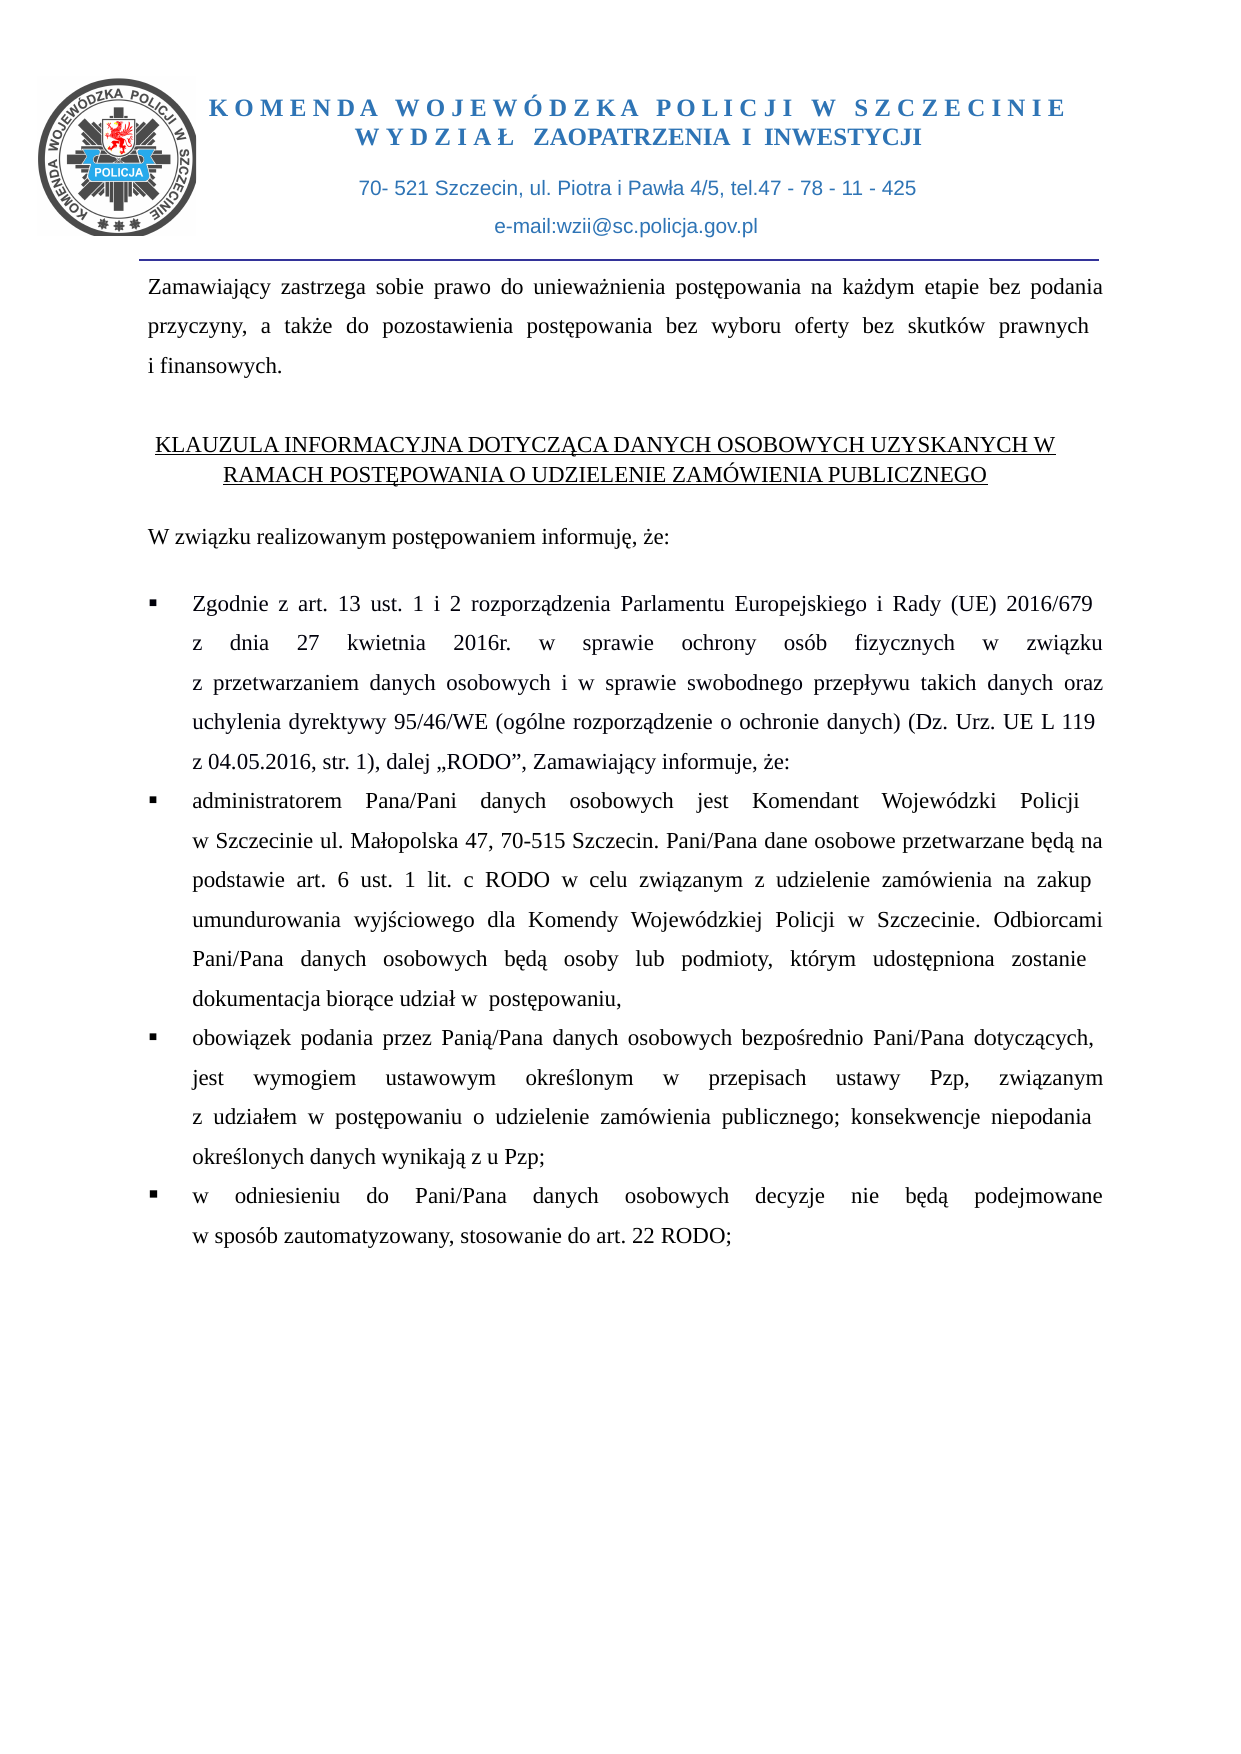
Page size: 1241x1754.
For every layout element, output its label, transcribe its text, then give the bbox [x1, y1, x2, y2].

list Zgodnie z art. 13 ust. 1 i 2 rozporządzenia Parlamentu Europejskiego i Rady (UE) 2016/679 z dnia 27 kwietnia 2016r. w sprawie ochrony osób fizycznych w związku z przetwarzaniem danych osobowych i w sprawie swobodnego przepływu takich danych oraz uchylenia dyrektywy 95/46/WE (ogólne rozporządzenie o ochronie danych) (Dz. Urz. UE L 119 z 04.05.2016, str. 1), dalej „RODO”, Zamawiający informuje, że: [148, 590, 1104, 774]
text W związku realizowanym postępowaniem informuję, że: [148, 521, 1104, 551]
text KLAUZULA INFORMACYJNA DOTYCZĄCA DANYCH OSOBOWYCH UZYSKANYCH W RAMACH POSTĘPOWANIA O UDZIELENIE ZAMÓWIENIA PUBLICZNEGO [148, 431, 1062, 487]
list obowiązek podania przez Panią/Pana danych osobowych bezpośrednio Pani/Pana dotyczących, jest wymogiem ustawowym określonym w przepisach ustawy Pzp, związanym z udziałem w postępowaniu o udzielenie zamówienia publicznego; konsekwencje niepodania określonych danych wynikają z u Pzp; [148, 1024, 1104, 1169]
picture [37, 77, 201, 242]
list w odniesieniu do Pani/Pana danych osobowych decyzje nie będą podejmowane w sposób zautomatyzowany, stosowanie do art. 22 RODO; [148, 1182, 1104, 1248]
text Zamawiający zastrzega sobie prawo do unieważnienia postępowania na każdym etapie bez podania przyczyny, a także do pozostawienia postępowania bez wyboru oferty bez skutków prawnych i finansowych. [148, 273, 1104, 378]
list administratorem Pana/Pani danych osobowych jest Komendant Wojewódzki Policji w Szczecinie ul. Małopolska 47, 70-515 Szczecin. Pani/Pana dane osobowe przetwarzane będą na podstawie art. 6 ust. 1 lit. c RODO w celu związanym z udzielenie zamówienia na zakup umundurowania wyjściowego dla Komendy Wojewódzkiej Policji w Szczecinie. Odbiorcami Pani/Pana danych osobowych będą osoby lub podmioty, którym udostępniona zostanie dokumentacja biorące udział w postępowaniu, [148, 787, 1104, 1011]
